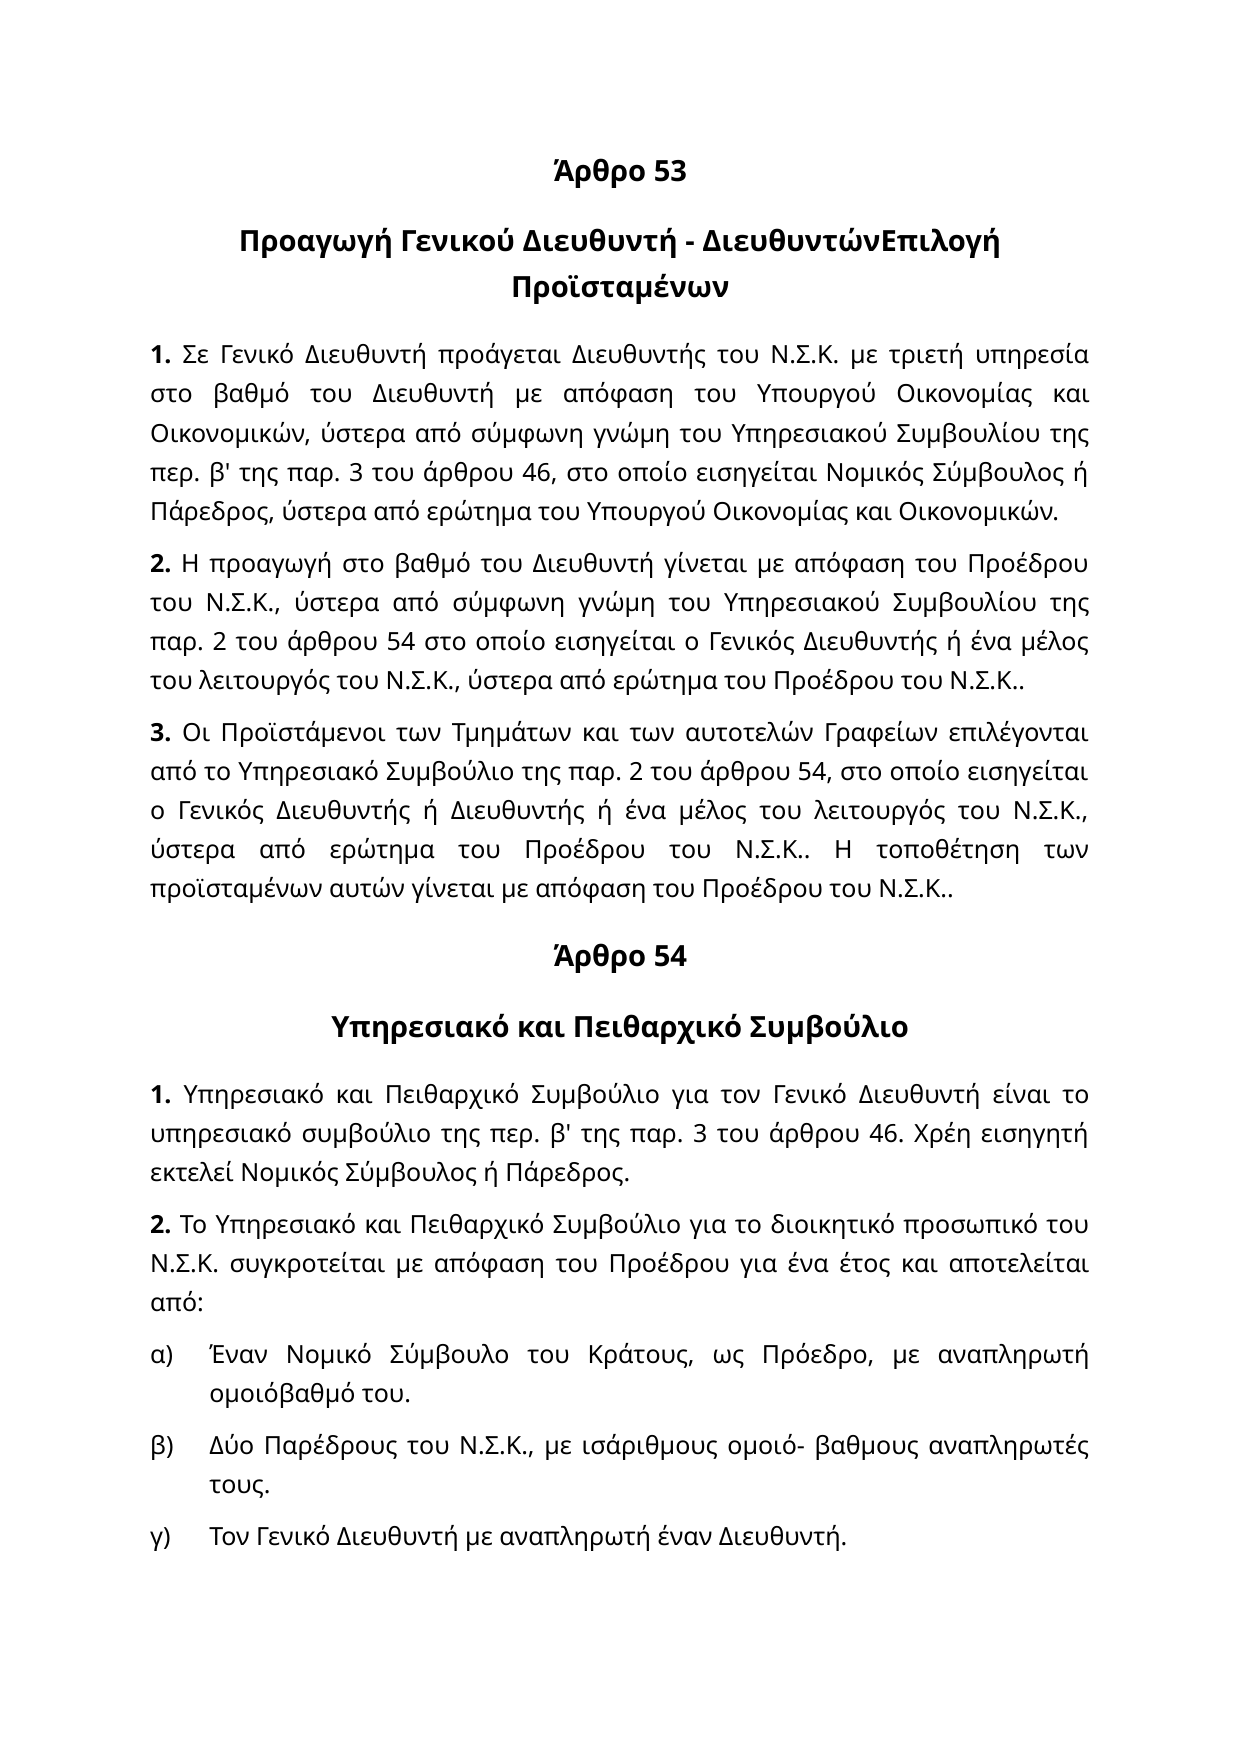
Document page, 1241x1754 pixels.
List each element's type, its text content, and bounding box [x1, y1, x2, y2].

text 1. Σε Γενικό Διευθυντή προάγεται Διευθυντής του Ν.Σ.Κ. με τριετή υπηρεσία στο βαθμό του Διευθυντή με απόφαση του Υπουργού Οικονομίας και Οικονομικών, ύστερα από σύμφωνη γνώμη του Υπηρεσιακού Συμβουλίου της περ. β' της παρ. 3 του άρθρου 46, στο οποίο εισηγείται Νομικός Σύμβουλος ή Πάρεδρος, ύστερα από ερώτημα του Υπουργού Οικονομίας και Οικονομικών. [150, 337, 1090, 528]
text 2. Το Υπηρεσιακό και Πειθαρχικό Συμβούλιο για το διοικητικό προσωπικό του Ν.Σ.Κ. συγκροτείται με απόφαση του Προέδρου για ένα έτος και αποτελείται από: [150, 1206, 1090, 1319]
text 1. Υπηρεσιακό και Πειθαρχικό Συμβούλιο για τον Γενικό Διευθυντή είναι το υπηρεσιακό συμβούλιο της περ. β' της παρ. 3 του άρθρου 46. Χρέη εισηγητή εκτελεί Νομικός Σύμβουλος ή Πάρεδρος. [150, 1076, 1090, 1189]
subtitle Υπηρεσιακό και Πειθαρχικό Συμβούλιο [150, 1006, 1090, 1046]
list β) Δύο Παρέδρους του Ν.Σ.Κ., με ισάριθμους ομοιό- βαθμους αναπληρωτές τους. [150, 1427, 1090, 1501]
text 3. Οι Προϊστάμενοι των Τμημάτων και των αυτοτελών Γραφείων επιλέγονται από το Υπηρεσιακό Συμβούλιο της παρ. 2 του άρθρου 54, στο οποίο εισηγείται ο Γενικός Διευθυντής ή Διευθυντής ή ένα μέλος του λειτουργός του Ν.Σ.Κ., ύστερα από ερώτημα του Προέδρου του Ν.Σ.Κ.. Η τοποθέτηση των προϊσταμένων αυτών γίνεται με απόφαση του Προέδρου του Ν.Σ.Κ.. [150, 714, 1090, 905]
subtitle Άρθρο 53 [150, 150, 1090, 190]
text 2. Η προαγωγή στο βαθμό του Διευθυντή γίνεται με απόφαση του Προέδρου του Ν.Σ.Κ., ύστερα από σύμφωνη γνώμη του Υπηρεσιακού Συμβουλίου της παρ. 2 του άρθρου 54 στο οποίο εισηγείται ο Γενικός Διευθυντής ή ένα μέλος του λειτουργός του Ν.Σ.Κ., ύστερα από ερώτημα του Προέδρου του Ν.Σ.Κ.. [150, 545, 1090, 697]
subtitle Προαγωγή Γενικού Διευθυντή - ΔιευθυντώνΕπιλογή Προϊσταμένων [150, 221, 1090, 306]
subtitle Άρθρο 54 [150, 935, 1090, 975]
list γ) Τον Γενικό Διευθυντή με αναπληρωτή έναν Διευθυντή. [150, 1518, 1090, 1552]
list α) Έναν Νομικό Σύμβουλο του Κράτους, ως Πρόεδρο, με αναπληρωτή ομοιόβαθμό του. [150, 1336, 1090, 1410]
